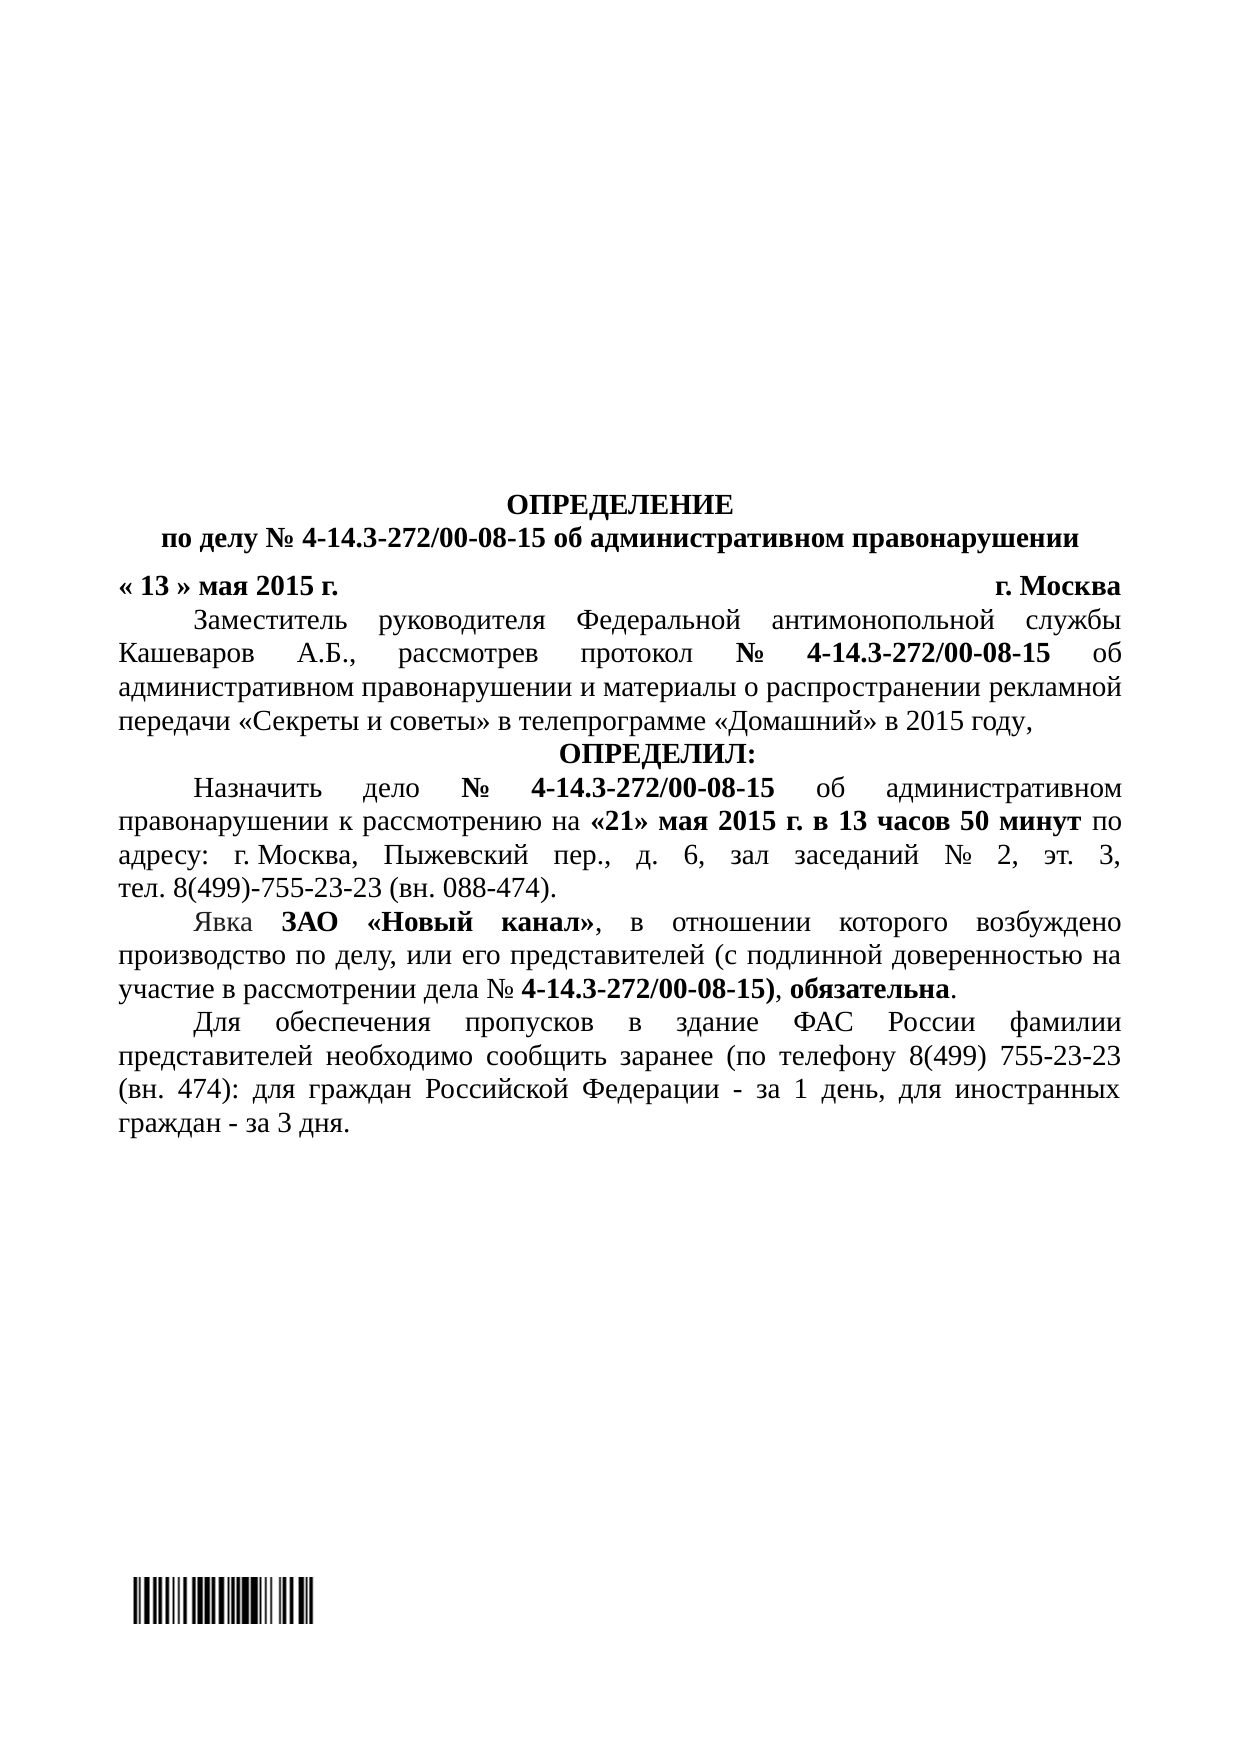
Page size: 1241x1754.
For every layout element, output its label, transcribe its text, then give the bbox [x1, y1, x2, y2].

text по делу № 4-14.3-272/00-08-15 об административном правонарушении [118, 521, 1122, 554]
text ОПРЕДЕЛИЛ: [118, 736, 1122, 770]
picture [118, 1577, 331, 1624]
text Назначить дело № 4-14.3-272/00-08-15 об административном правонарушении к рассмотрению на «21» мая 2015 г. в 13 часов 50 минут по адресу: г. Москва, Пыжевский пер., д. 6, зал заседаний № 2, эт. 3, тел. 8(499)‑755‑23‑23 (вн. 088-474). [118, 770, 1122, 904]
text ОПРЕДЕЛЕНИЕ [118, 487, 1122, 521]
text Для обеспечения пропусков в здание ФАС России фамилии представителей необходимо сообщить заранее (по телефону 8(499) 755-23-23 (вн. 474): для граждан Российской Федерации - за 1 день, для иностранных граждан - за 3 дня. [118, 1004, 1122, 1139]
text Явка ЗАО «Новый канал», в отношении которого возбуждено производство по делу, или его представителей (с подлинной доверенностью на участие в рассмотрении дела № 4-14.3-272/00-08-15), обязательна. [118, 904, 1122, 1004]
text Заместитель руководителя Федеральной антимонопольной службы Кашеваров А.Б., рассмотрев протокол № 4-14.3-272/00-08-15 об административном правонарушении и материалы о распространении рекламной передачи «Секреты и советы» в телепрограмме «Домашний» в 2015 году, [118, 602, 1122, 736]
text « 13 » мая 2015 г. г. Москва [118, 568, 1122, 602]
